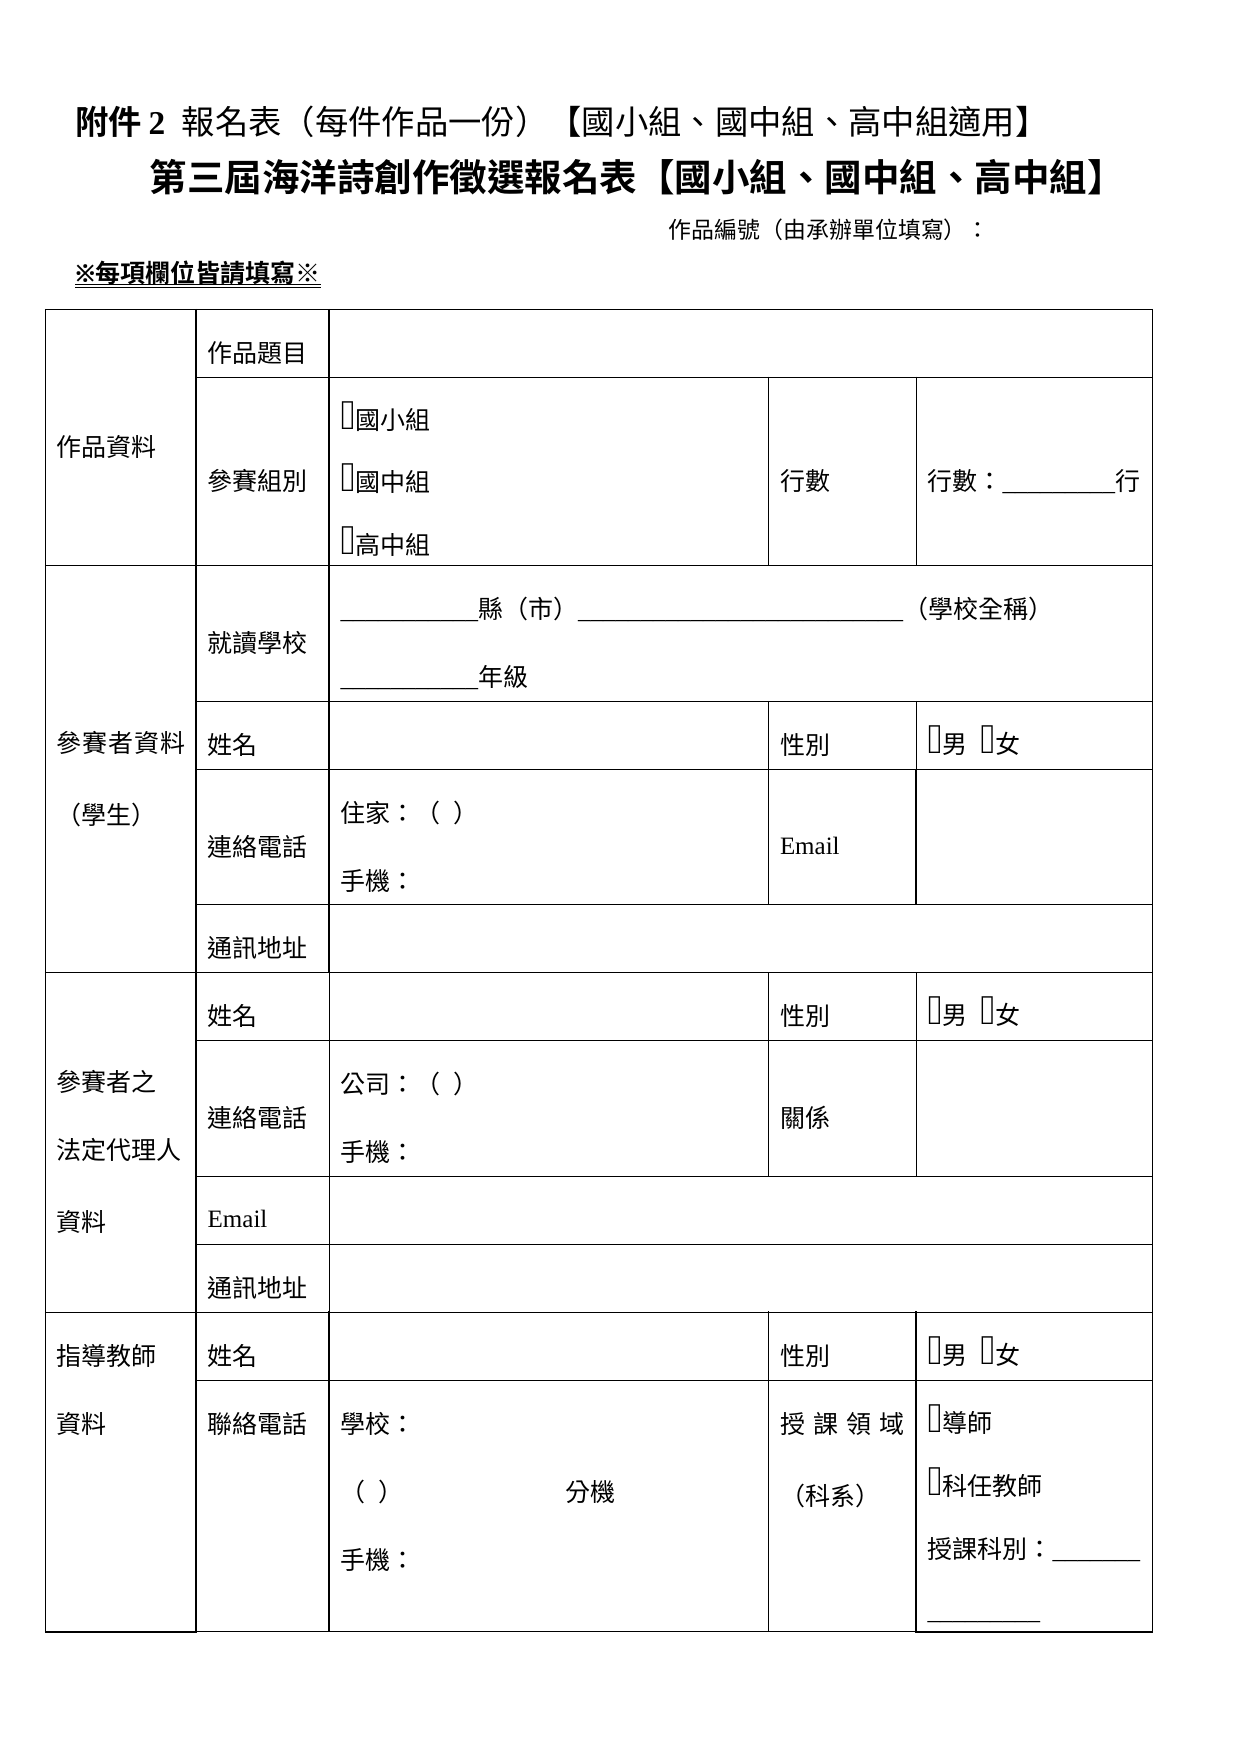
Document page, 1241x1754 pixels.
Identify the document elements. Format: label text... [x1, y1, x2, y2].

table_cell 男 女 [917, 702, 1152, 769]
table_cell 男 女 [917, 1313, 1152, 1380]
text ※每項欄位皆請填寫※ [75, 254, 1165, 290]
table_cell 參賽組別 [197, 378, 328, 565]
table_cell ___________縣（市）__________________________（學校全稱） ___________年級 [330, 566, 1152, 701]
table_cell 性別 [769, 973, 916, 1040]
table_cell [917, 770, 1152, 904]
text 第三屆海洋詩創作徵選報名表【國小組、國中組、高中組】 [31, 155, 1240, 201]
table_cell 男 女 [917, 973, 1152, 1040]
table_cell 連絡電話 [197, 770, 328, 904]
table_cell [330, 1177, 1152, 1243]
table_cell 住家：（ ） 手機： [330, 770, 768, 904]
table_cell 姓名 [197, 1313, 328, 1380]
table_cell 聯絡電話 [197, 1381, 328, 1631]
table_cell 學校： （ ） 分機 手機： [330, 1381, 768, 1631]
table_cell [917, 1041, 1152, 1176]
table_cell [330, 702, 768, 769]
table_cell 公司：（ ） 手機： [330, 1041, 768, 1176]
table_cell 參賽者之 法定代理人資料 [46, 973, 195, 1311]
table_cell 姓名 [197, 702, 328, 769]
table_cell 行數 [769, 378, 916, 565]
table_cell 授課領域（科系） [769, 1381, 915, 1631]
table_cell 指導教師 資料 [46, 1313, 195, 1631]
table_cell [330, 1245, 1152, 1311]
table_cell 通訊地址 [197, 905, 328, 972]
table_cell 參賽者資料（學生） [46, 566, 195, 972]
table_cell Email [197, 1177, 329, 1243]
table_cell 通訊地址 [197, 1245, 329, 1311]
table_cell 連絡電話 [197, 1041, 329, 1176]
table_cell [330, 973, 768, 1040]
table_cell 性別 [769, 702, 916, 769]
table_header 作品資料 [46, 310, 195, 565]
table_header 作品題目 [197, 310, 328, 377]
table_cell 行數：_________行 [917, 378, 1152, 565]
table_cell 性別 [769, 1313, 915, 1380]
text 附件2 報名表（每件作品一份）【國小組、國中組、高中組適用】 [75, 96, 1165, 144]
table_cell 導師 科任教師 授課科別：________________ [917, 1381, 1152, 1631]
table_cell 姓名 [197, 973, 329, 1040]
table_cell [330, 905, 1152, 972]
text 作品編號（由承辦單位填寫）： [75, 212, 1106, 246]
table_header [330, 310, 1152, 377]
table_cell 關係 [769, 1041, 916, 1176]
table_cell 就讀學校 [197, 566, 328, 701]
table_cell [330, 1313, 768, 1380]
table_cell 國小組 國中組 高中組 [330, 378, 768, 565]
table_cell Email [769, 770, 915, 904]
